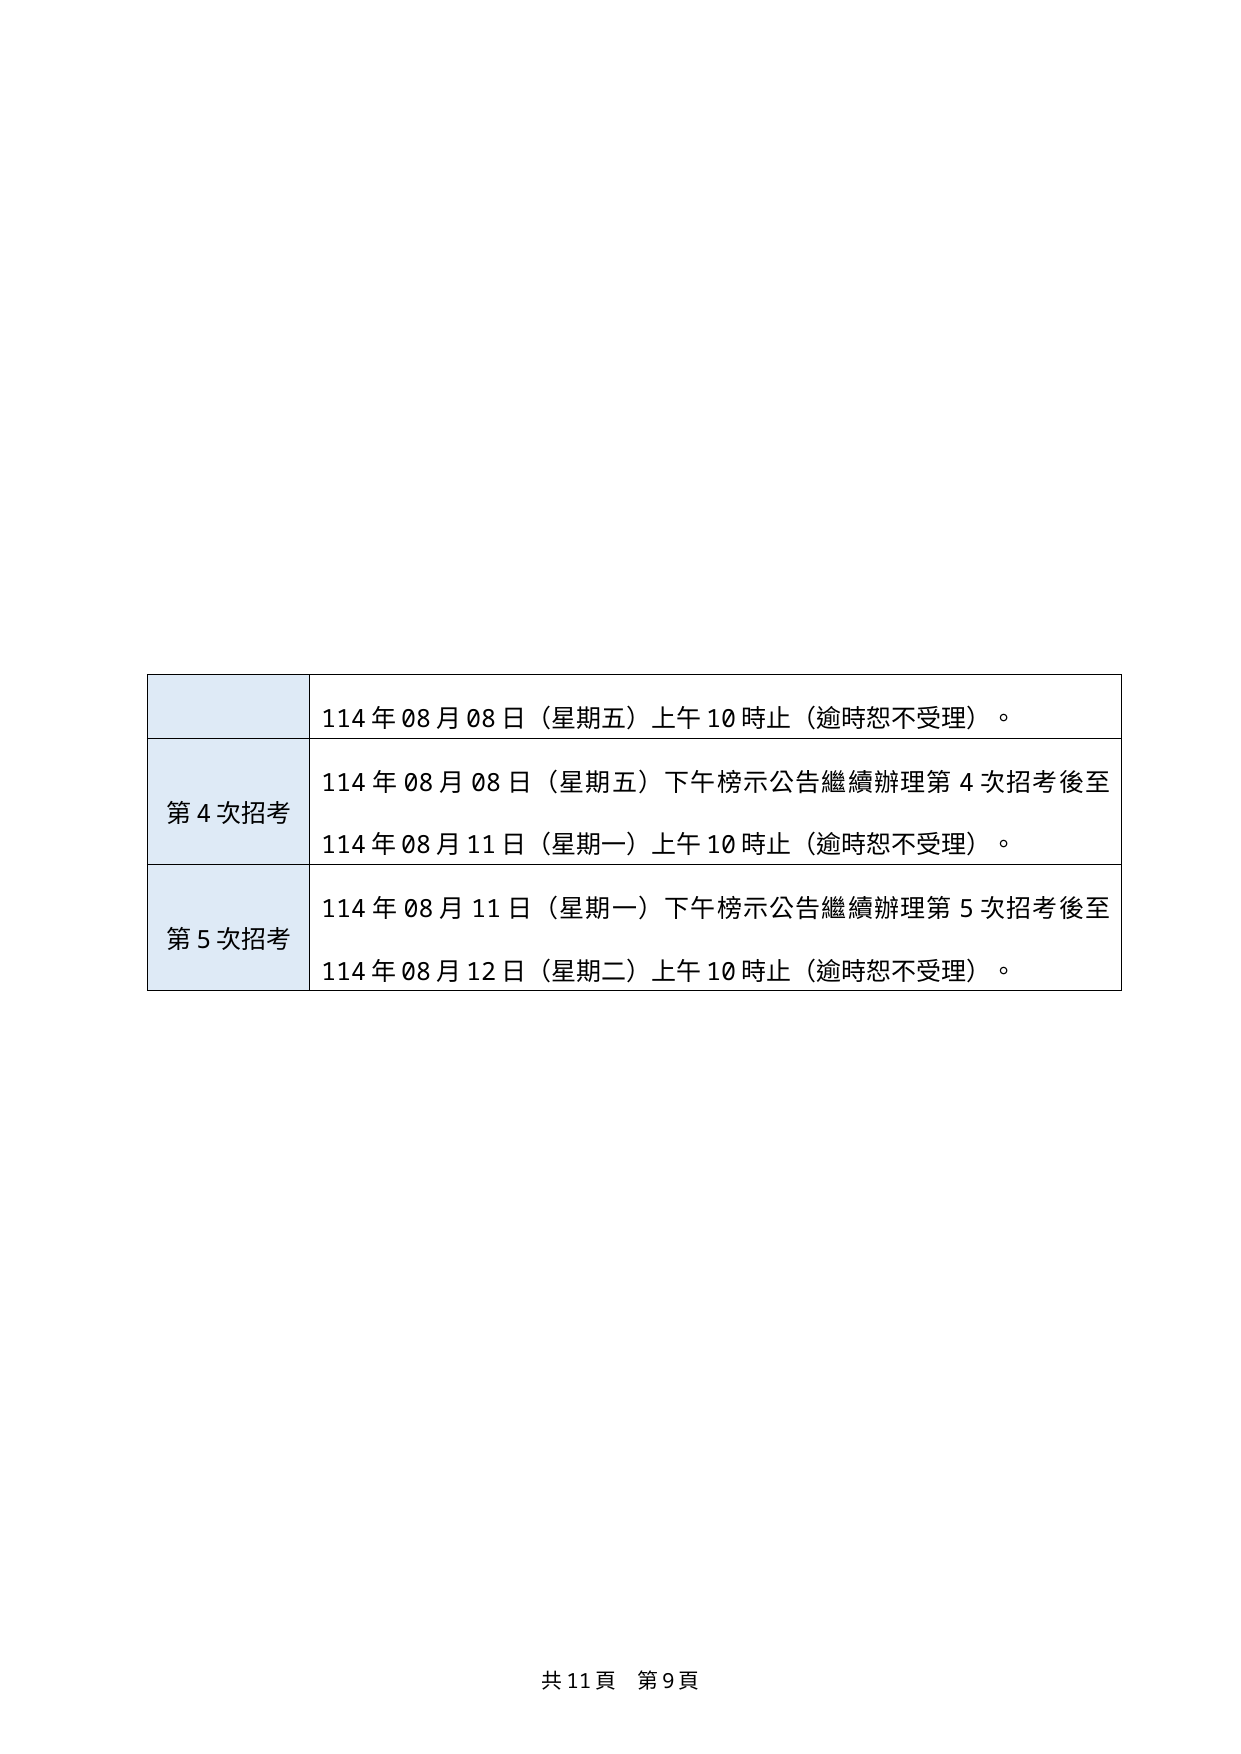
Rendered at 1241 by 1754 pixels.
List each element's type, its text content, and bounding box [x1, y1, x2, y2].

table_cell 第5次招考 [148, 865, 309, 990]
table_cell 114年08月08日（星期五）上午10時止（逾時恕不受理）。 [310, 675, 1121, 738]
table_cell 114年08月11日（星期一）下午榜示公告繼續辦理第5次招考後至114年08月12日（星期二）上午10時止（逾時恕不受理）。 [310, 865, 1121, 990]
table_cell [148, 675, 309, 738]
table_cell 114年08月08日（星期五）下午榜示公告繼續辦理第4次招考後至114年08月11日（星期一）上午10時止（逾時恕不受理）。 [310, 739, 1121, 864]
table_cell 第4次招考 [148, 739, 309, 864]
